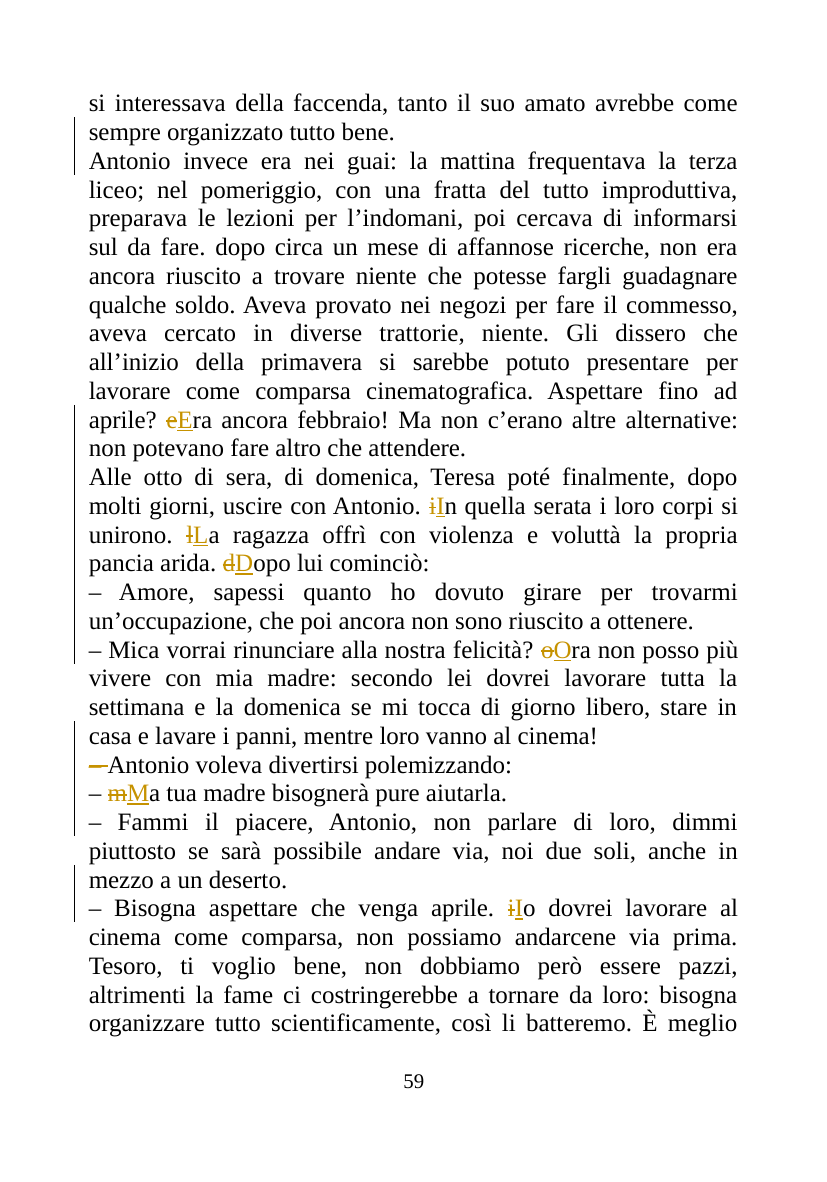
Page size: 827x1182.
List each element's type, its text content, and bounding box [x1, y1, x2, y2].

list – Amore, sapessi quanto ho dovuto girare per trovarmi un’occupazione, che poi ancora non sono riuscito a ottenere. [88, 577, 738, 635]
list – Bisogna aspettare che venga aprile. Io dovrei lavorare al cinema come comparsa, non possiamo andarcene via prima. Tesoro, ti voglio bene, non dobbiamo però essere pazzi, altrimenti la fame ci costringerebbe a tornare da loro: bisogna organizzare tutto scientificamente, così li batteremo. È meglio [88, 893, 738, 1037]
list Antonio invece era nei guai: la mattina frequentava la terza liceo; nel pomeriggio, con una fratta del tutto improduttiva, preparava le lezioni per l’indomani, poi cercava di informarsi sul da fare. dopo circa un mese di affannose ricerche, non era ancora riuscito a trovare niente che potesse fargli guadagnare qualche soldo. Aveva provato nei negozi per fare il commesso, aveva cercato in diverse trattorie, niente. Gli dissero che all’inizio della primavera si sarebbe potuto presentare per lavorare come comparsa cinematografica. Aspettare fino ad aprile? Era ancora febbraio! Ma non c’erano altre alternative: non potevano fare altro che attendere. [88, 146, 738, 462]
list – Mica vorrai rinunciare alla nostra felicità? Ora non posso più vivere con mia madre: secondo lei dovrei lavorare tutta la settimana e la domenica se mi tocca di giorno libero, stare in casa e lavare i panni, mentre loro vanno al cinema! [88, 635, 738, 750]
list – Fammi il piacere, Antonio, non parlare di loro, dimmi piuttosto se sarà possibile andare via, noi due soli, anche in mezzo a un deserto. [88, 807, 738, 893]
list – Ma tua madre bisognerà pure aiutarla. [88, 778, 738, 807]
list Alle otto di sera, di domenica, Teresa poté finalmente, dopo molti giorni, uscire con Antonio. In quella serata i loro corpi si unirono. La ragazza offrì con violenza e voluttà la propria pancia arida. Dopo lui cominciò: [88, 462, 738, 577]
list si interessava della faccenda, tanto il suo amato avrebbe come sempre organizzato tutto bene. [88, 88, 738, 146]
list Antonio voleva divertirsi polemizzando: [88, 750, 738, 778]
